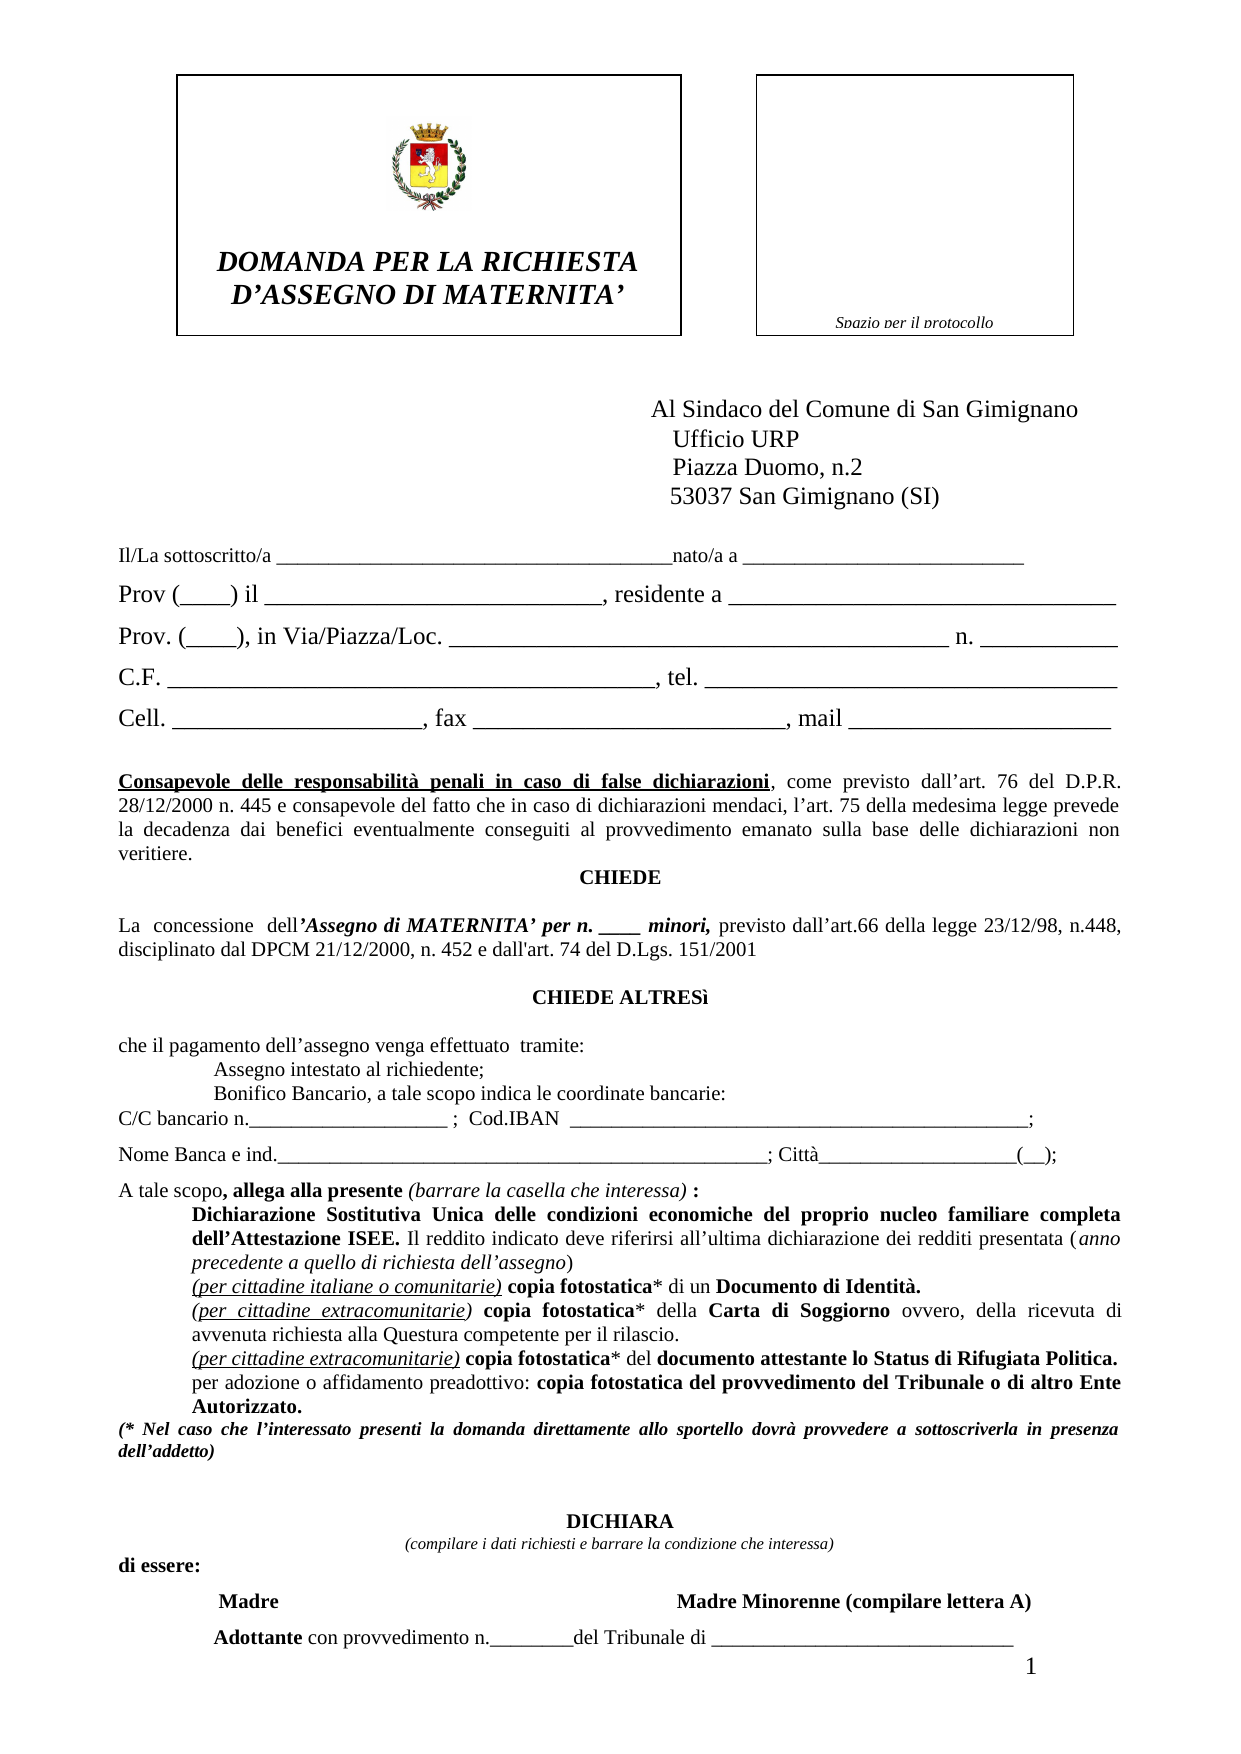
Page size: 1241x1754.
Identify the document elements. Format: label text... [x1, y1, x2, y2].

text A tale scopo, allega alla presente (barrare la casella che interessa) : [118, 1177, 1122, 1202]
text Nome Banca e ind._______________________________________________; Città___________________(__); [118, 1141, 1122, 1166]
text DOMANDA PER LA RICHIESTA D’ASSEGNO DI MATERNITA’ [192, 244, 666, 311]
text CHIEDE ALTRESì [118, 985, 1122, 1009]
text C/C bancario n.___________________ ; Cod.IBAN ____________________________________________; [118, 1105, 1122, 1129]
text  Assegno intestato al richiedente; [118, 1057, 1122, 1081]
text (* Nel caso che l’interessato presenti la domanda direttamente allo sportello dovrà provvedere a sottoscriverla in presenza dell’addetto) [118, 1418, 1122, 1461]
text  Bonifico Bancario, a tale scopo indica le coordinate bancarie: [118, 1081, 1122, 1105]
text Consapevole delle responsabilità penali in caso di false dichiarazioni, come previsto dall’art. 76 del D.P.R. 28/12/2000 n. 445 e consapevole del fatto che in caso di dichiarazioni mendaci, l’art. 75 della medesima legge prevede la decadenza dai benefici eventualmente conseguiti al provvedimento emanato sulla base delle dichiarazioni non veritiere. [118, 768, 1122, 865]
text  (per cittadine extracomunitarie) copia fotostatica* della Carta di Soggiorno ovvero, della ricevuta di avvenuta richiesta alla Questura competente per il rilascio. [118, 1298, 1122, 1346]
text Prov. (____), in Via/Piazza/Loc. ________________________________________ n. ___________ [118, 621, 1122, 649]
text di essere: [118, 1553, 1122, 1577]
text Spazio per il protocollo [772, 313, 1058, 327]
text Al Sindaco del Comune di San Gimignano [118, 390, 1122, 424]
text CHIEDE [118, 865, 1122, 889]
text  Adottante con provvedimento n.________del Tribunale di _____________________________ [118, 1625, 1122, 1649]
text La concessione dell’Assegno di MATERNITA’ per n. ____ minori, previsto dall’art.66 della legge 23/12/98, n.448, disciplinato dal DPCM 21/12/2000, n. 452 e dall'art. 74 del D.Lgs. 151/2001 [118, 913, 1122, 961]
text  Madre  Madre Minorenne (compilare lettera A) [118, 1589, 1122, 1613]
text (compilare i dati richiesti e barrare la condizione che interessa) [118, 1533, 1122, 1553]
text Cell. ____________________, fax _________________________, mail _____________________ [118, 703, 1122, 732]
text C.F. _______________________________________, tel. _________________________________ [118, 662, 1122, 691]
text  (per cittadine extracomunitarie) copia fotostatica* del documento attestante lo Status di Rifugiata Politica. [118, 1346, 1122, 1370]
text 53037 San Gimignano (SI) [118, 481, 1122, 510]
text Piazza Duomo, n.2 [118, 452, 1122, 481]
text che il pagamento dell’assegno venga effettuato tramite: [118, 1033, 1122, 1057]
text Prov (____) il ___________________________, residente a _______________________________ [118, 579, 1122, 608]
text  per adozione o affidamento preadottivo: copia fotostatica del provvedimento del Tribunale o di altro Ente Autorizzato. [118, 1370, 1122, 1418]
text DICHIARA [118, 1509, 1122, 1533]
text  (per cittadine italiane o comunitarie) copia fotostatica* di un Documento di Identità. [118, 1274, 1122, 1298]
text  Dichiarazione Sostitutiva Unica delle condizioni economiche del proprio nucleo familiare completa dell’Attestazione ISEE. Il reddito indicato deve riferirsi all’ultima dichiarazione dei redditi presentata (anno precedente a quello di richiesta dell’assegno) [118, 1202, 1122, 1274]
text Il/La sottoscritto/a ______________________________________nato/a a ___________________________ [118, 543, 1122, 567]
text Ufficio URP [118, 424, 1122, 452]
